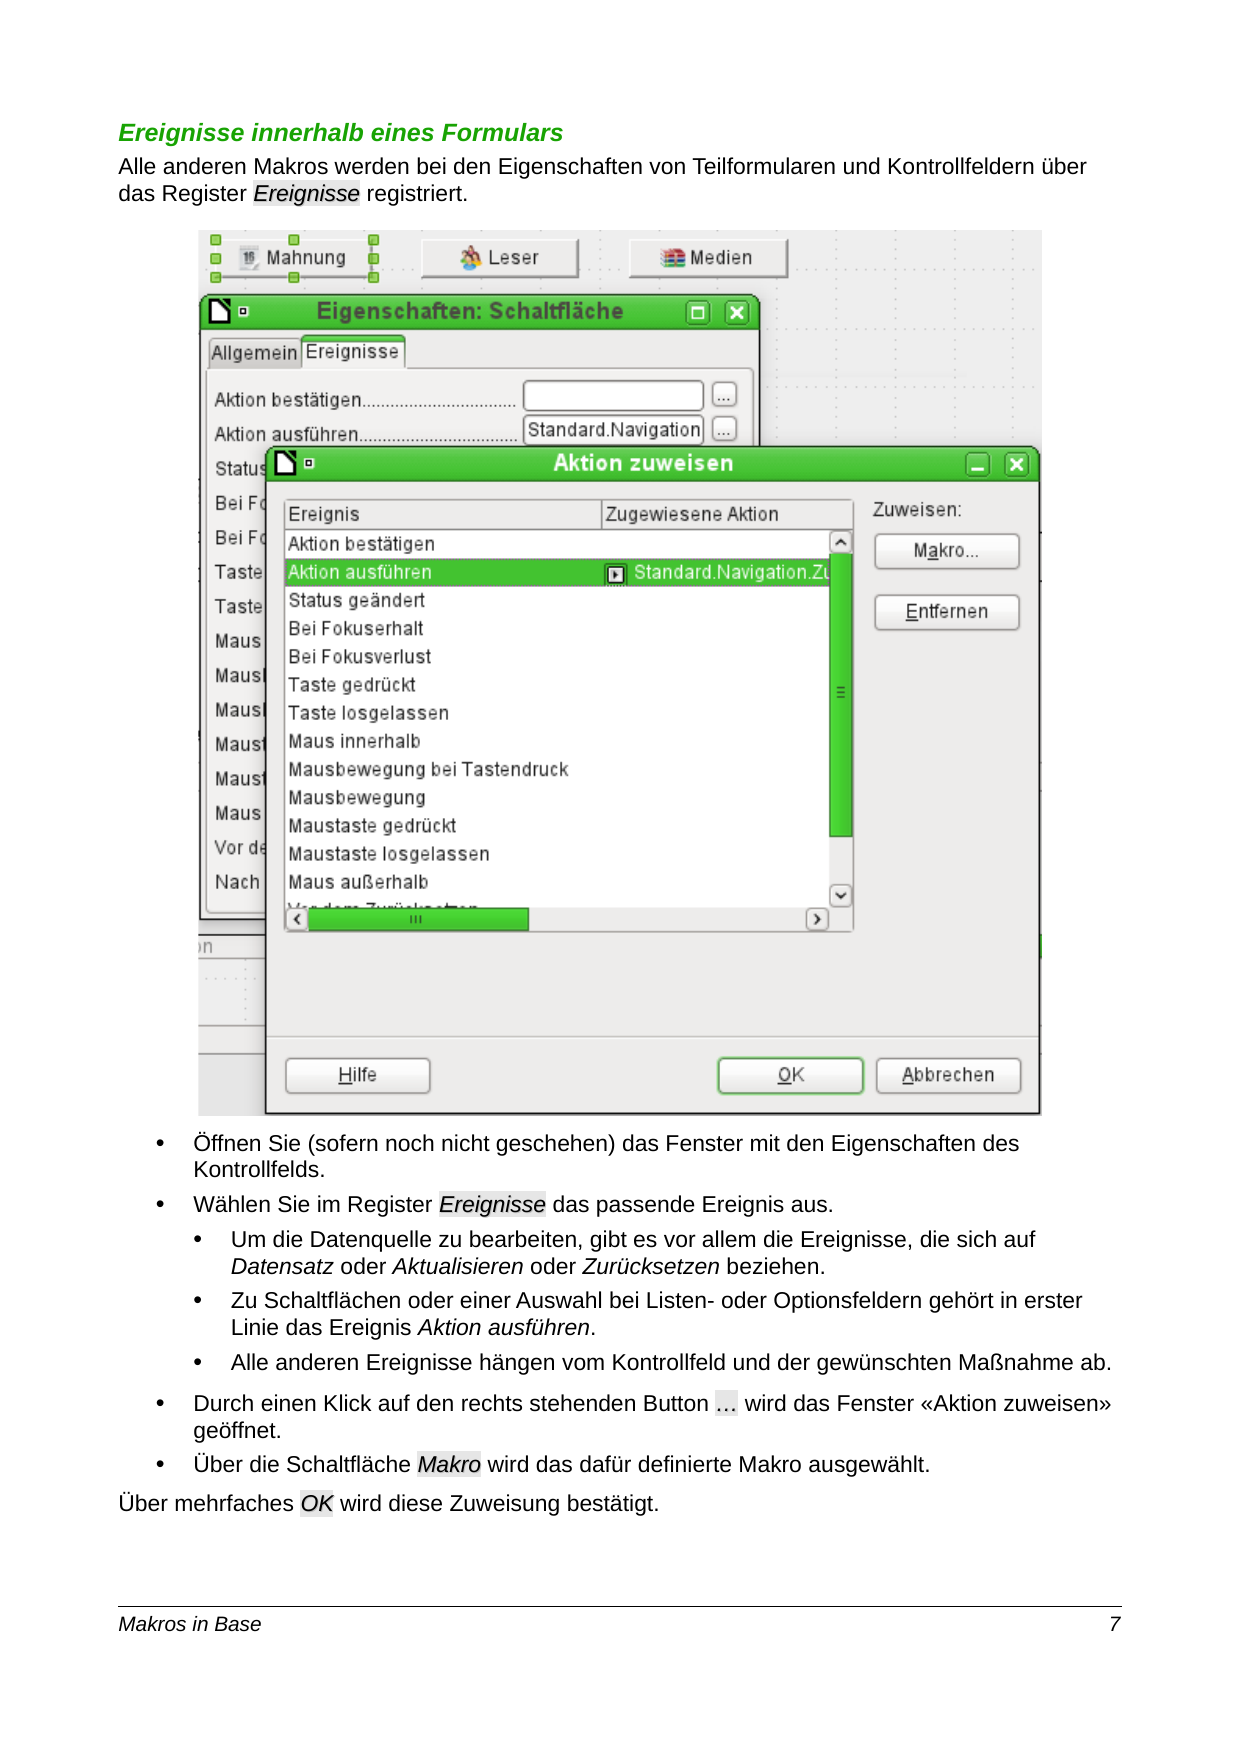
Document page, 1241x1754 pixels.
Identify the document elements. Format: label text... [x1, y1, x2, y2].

list Wählen Sie im Register Ereignisse das passende Ereignis aus. [156, 1189, 1122, 1218]
picture [198, 230, 1042, 1116]
list Alle anderen Ereignisse hängen vom Kontrollfeld und der gewünschten Maßnahme ab. [193, 1347, 1122, 1375]
list Öffnen Sie (sofern noch nicht geschehen) das Fenster mit den Eigenschaften des Kontrollfelds. [156, 1128, 1122, 1183]
text Alle anderen Makros werden bei den Eigenschaften von Teilformularen und Kontrollfeldern über das Register Ereignisse registriert. [118, 153, 1122, 206]
list Zu Schaltflächen oder einer Auswahl bei Listen- oder Optionsfeldern gehört in erster Linie das Ereignis Aktion ausführen. [193, 1285, 1122, 1340]
list Über die Schaltfläche Makro wird das dafür definierte Makro ausgewählt. [156, 1449, 1122, 1478]
text Über mehrfaches OK wird diese Zuweisung bestätigt. [118, 1490, 300, 1517]
list Um die Datenquelle zu bearbeiten, gibt es vor allem die Ereignisse, die sich auf Datensatz oder Aktualisieren oder Zurücksetzen beziehen. [193, 1224, 1122, 1279]
text Über mehrfaches OK wird diese Zuweisung bestätigt. [333, 1490, 1122, 1517]
subtitle Ereignisse innerhalb eines Formulars [118, 118, 1122, 147]
list Durch einen Klick auf den rechts stehenden Button … wird das Fenster «Aktion zuweisen» geöffnet. [156, 1388, 1122, 1443]
